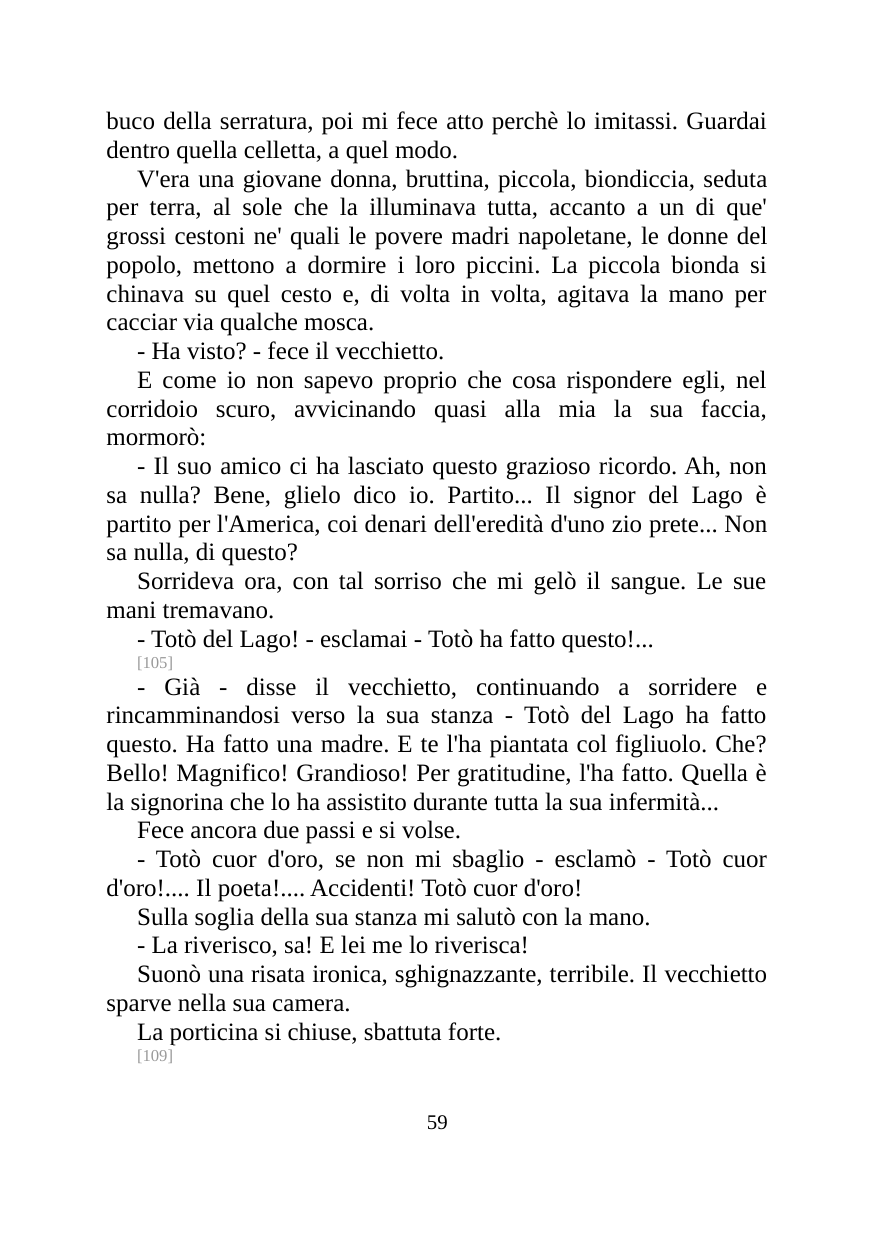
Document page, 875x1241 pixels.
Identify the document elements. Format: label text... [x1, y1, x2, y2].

text - Già - disse il vecchietto, continuando a sorridere e rincamminandosi verso la sua stanza - Totò del Lago ha fatto questo. Ha fatto una madre. E te l'ha piantata col figliuolo. Che? Bello! Magnifico! Grandioso! Per gratitudine, l'ha fatto. Quella è la signorina che lo ha assistito durante tutta la sua infermità... [106, 672, 768, 815]
text buco della serratura, poi mi fece atto perchè lo imitassi. Guardai dentro quella celletta, a quel modo. [106, 106, 768, 164]
text - Totò cuor d'oro, se non mi sbaglio - esclamò - Totò cuor d'oro!.... Il poeta!.... Accidenti! Totò cuor d'oro! [106, 844, 768, 902]
text Sorrideva ora, con tal sorriso che mi gelò il sangue. Le sue mani tremavano. [106, 566, 768, 624]
text [105] [106, 652, 768, 672]
text La porticina si chiuse, sbattuta forte. [106, 1017, 768, 1045]
text Sulla soglia della sua stanza mi salutò con la mano. [106, 902, 768, 930]
text - La riverisco, sa! E lei me lo riverisca! [106, 930, 768, 959]
text V'era una giovane donna, bruttina, piccola, biondiccia, seduta per terra, al sole che la illuminava tutta, accanto a un di que' grossi cestoni ne' quali le povere madri napoletane, le donne del popolo, mettono a dormire i loro piccini. La piccola bionda si chinava su quel cesto e, di volta in volta, agitava la mano per cacciar via qualche mosca. [106, 164, 768, 336]
text - Il suo amico ci ha lasciato questo grazioso ricordo. Ah, non sa nulla? Bene, glielo dico io. Partito... Il signor del Lago è partito per l'America, coi denari dell'eredità d'uno zio prete... Non sa nulla, di questo? [106, 451, 768, 566]
text [109] [173, 1045, 768, 1064]
text - Totò del Lago! - esclamai - Totò ha fatto questo!... [106, 624, 768, 652]
text Suonò una risata ironica, sghignazzante, terribile. Il vecchietto sparve nella sua camera. [106, 959, 768, 1017]
text E come io non sapevo proprio che cosa rispondere egli, nel corridoio scuro, avvicinando quasi alla mia la sua faccia, mormorò: [106, 365, 768, 451]
text [109] [106, 1045, 137, 1064]
text - Ha visto? - fece il vecchietto. [106, 336, 768, 365]
text Fece ancora due passi e si volse. [106, 815, 768, 844]
